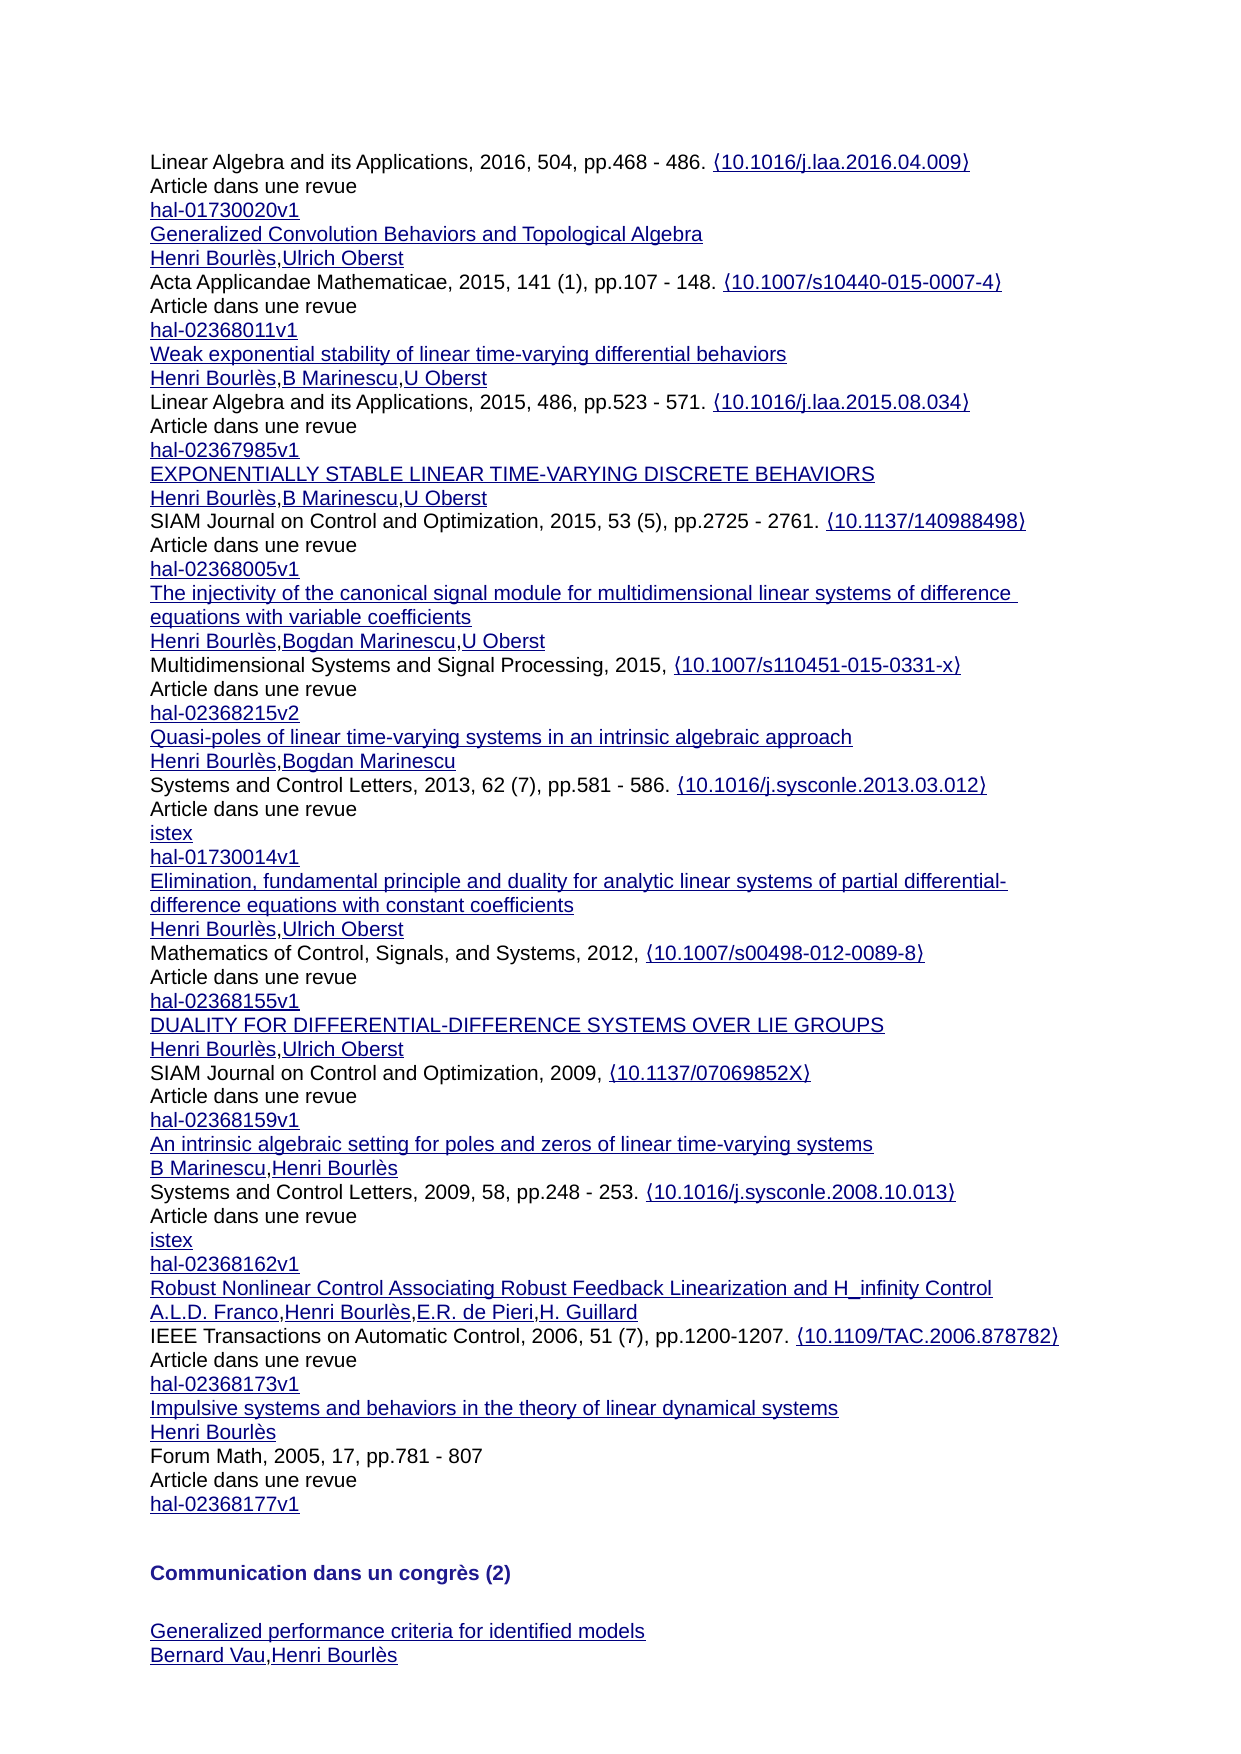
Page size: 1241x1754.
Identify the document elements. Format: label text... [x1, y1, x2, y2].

table_cell Impulsive systems and behaviors in the theory of linear dynamical systems Henri Bourlès Forum Math, 2005, 17, pp.781 - 807 Article dans une revue hal-02368177v1 [150, 1396, 1090, 1516]
table_cell Robust Nonlinear Control Associating Robust Feedback Linearization and H_infinity Control A.L.D. Franco,Henri Bourlès,E.R. de Pieri,H. Guillard IEEE Transactions on Automatic Control, 2006, 51 (7), pp.1200-1207. ⟨10.1109/TAC.2006.878782⟩ Article dans une revue hal-02368173v1 [150, 1276, 1090, 1396]
table_cell Quasi-poles of linear time-varying systems in an intrinsic algebraic approach Henri Bourlès,Bogdan Marinescu Systems and Control Letters, 2013, 62 (7), pp.581 - 586. ⟨10.1016/j.sysconle.2013.03.012⟩ Article dans une revue istex hal-01730014v1 [150, 725, 1090, 869]
table_cell Linear Algebra and its Applications, 2016, 504, pp.468 - 486. ⟨10.1016/j.laa.2016.04.009⟩ Article dans une revue hal-01730020v1 [150, 150, 1090, 222]
table_cell DUALITY FOR DIFFERENTIAL-DIFFERENCE SYSTEMS OVER LIE GROUPS Henri Bourlès,Ulrich Oberst SIAM Journal on Control and Optimization, 2009, ⟨10.1137/07069852X⟩ Article dans une revue hal-02368159v1 [150, 1013, 1090, 1132]
subtitle Communication dans un congrès (2) [150, 1560, 1090, 1584]
table_cell The injectivity of the canonical signal module for multidimensional linear systems of difference equations with variable coefficients Henri Bourlès,Bogdan Marinescu,U Oberst Multidimensional Systems and Signal Processing, 2015, ⟨10.1007/s110451-015-0331-x⟩ Article dans une revue hal-02368215v2 [150, 581, 1090, 725]
table_cell An intrinsic algebraic setting for poles and zeros of linear time-varying systems B Marinescu,Henri Bourlès Systems and Control Letters, 2009, 58, pp.248 - 253. ⟨10.1016/j.sysconle.2008.10.013⟩ Article dans une revue istex hal-02368162v1 [150, 1132, 1090, 1276]
table_header Generalized performance criteria for identified models Bernard Vau,Henri Bourlès [150, 1619, 1090, 1667]
table_cell Weak exponential stability of linear time-varying differential behaviors Henri Bourlès,B Marinescu,U Oberst Linear Algebra and its Applications, 2015, 486, pp.523 - 571. ⟨10.1016/j.laa.2015.08.034⟩ Article dans une revue hal-02367985v1 [150, 342, 1090, 461]
table_cell EXPONENTIALLY STABLE LINEAR TIME-VARYING DISCRETE BEHAVIORS Henri Bourlès,B Marinescu,U Oberst SIAM Journal on Control and Optimization, 2015, 53 (5), pp.2725 - 2761. ⟨10.1137/140988498⟩ Article dans une revue hal-02368005v1 [150, 461, 1090, 581]
table_cell Generalized Convolution Behaviors and Topological Algebra Henri Bourlès,Ulrich Oberst Acta Applicandae Mathematicae, 2015, 141 (1), pp.107 - 148. ⟨10.1007/s10440-015-0007-4⟩ Article dans une revue hal-02368011v1 [150, 222, 1090, 342]
table_cell Elimination, fundamental principle and duality for analytic linear systems of partial differential-difference equations with constant coefficients Henri Bourlès,Ulrich Oberst Mathematics of Control, Signals, and Systems, 2012, ⟨10.1007/s00498-012-0089-8⟩ Article dans une revue hal-02368155v1 [150, 869, 1090, 1012]
